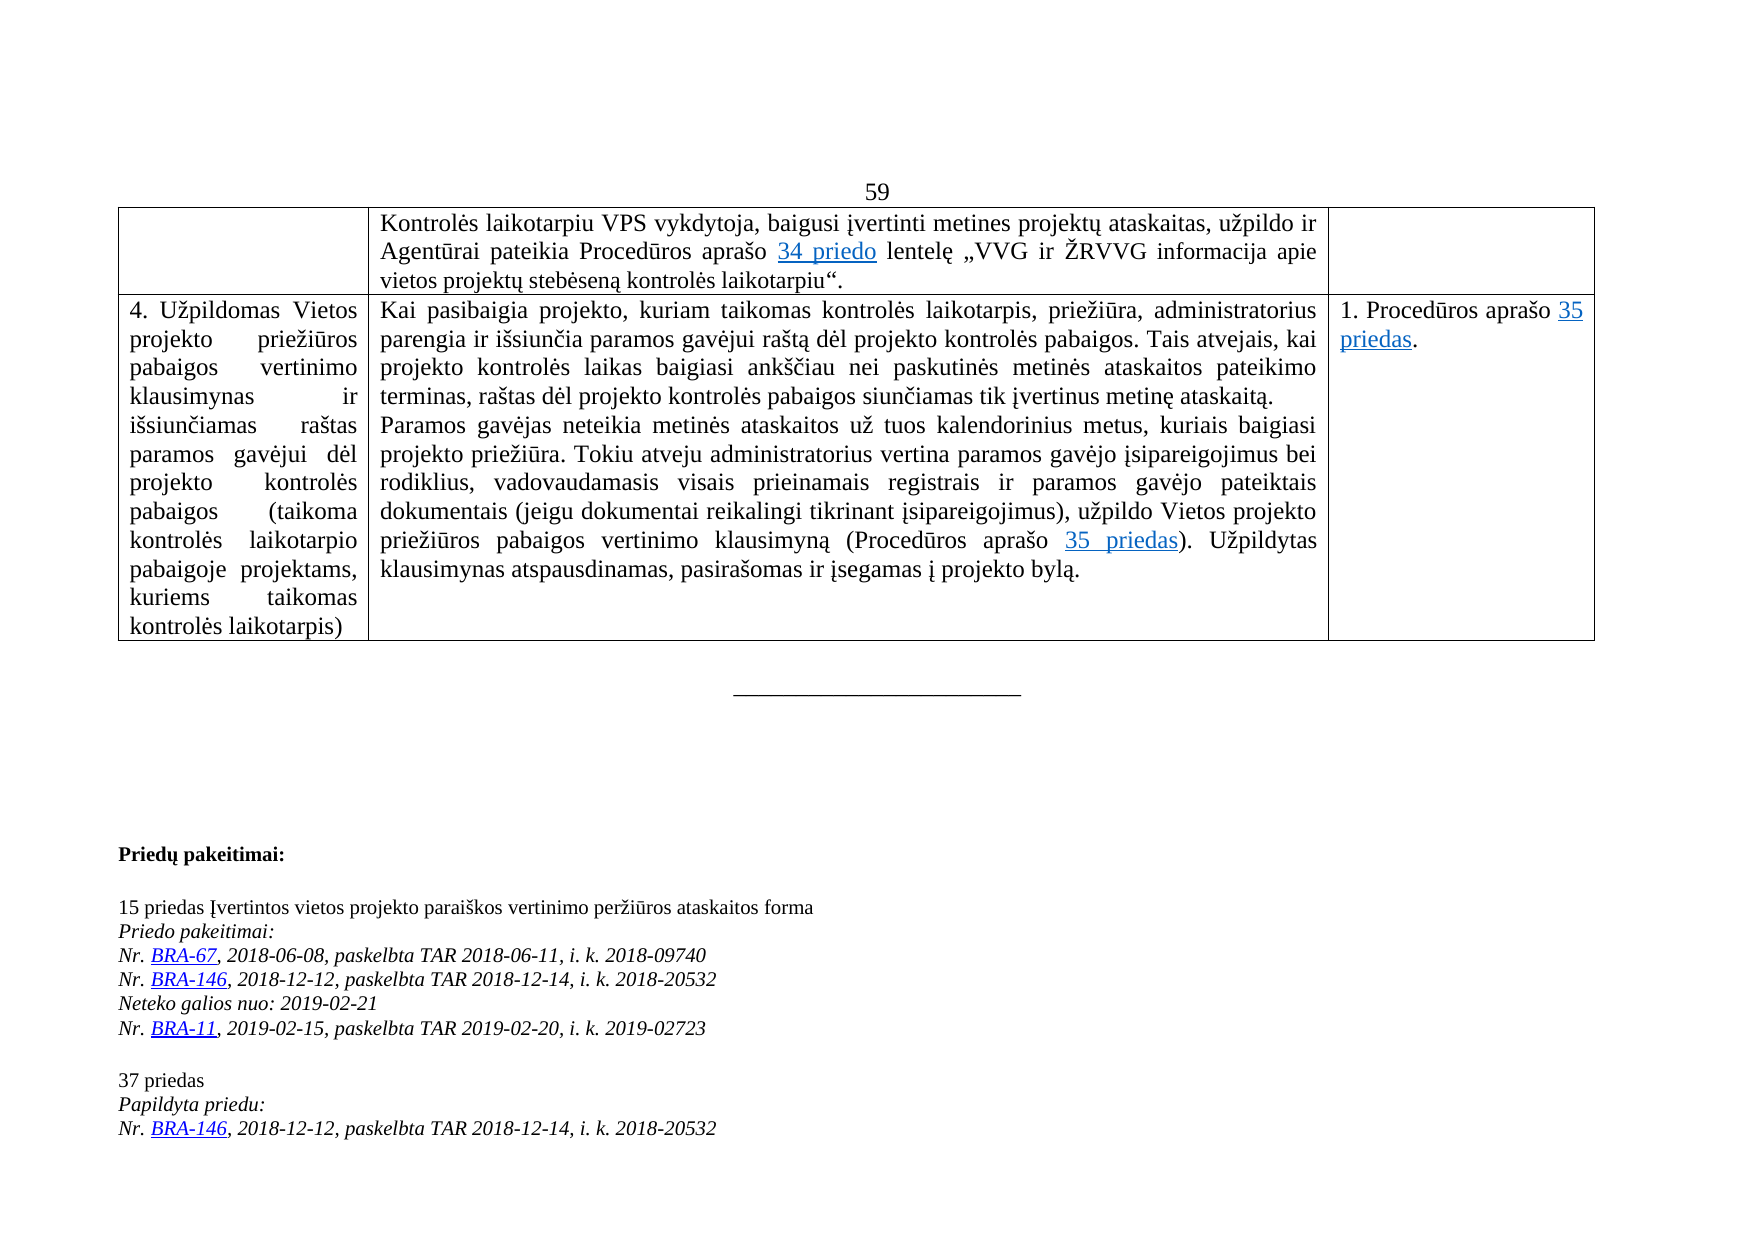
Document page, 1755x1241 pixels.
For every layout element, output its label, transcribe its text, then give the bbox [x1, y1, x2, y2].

text Papildyta priedu: [118, 1092, 1636, 1116]
table_cell Kai pasibaigia projekto, kuriam taikomas kontrolės laikotarpis, priežiūra, administratorius parengia ir išsiunčia paramos gavėjui raštą dėl projekto kontrolės pabaigos. Tais atvejais, kai projekto kontrolės laikas baigiasi ankščiau nei paskutinės metinės ataskaitos pateikimo terminas, raštas dėl projekto kontrolės pabaigos siunčiamas tik įvertinus metinę ataskaitą. Paramos gavėjas neteikia metinės ataskaitos už tuos kalendorinius metus, kuriais baigiasi projekto priežiūra. Tokiu atveju administratorius vertina paramos gavėjo įsipareigojimus bei rodiklius, vadovaudamasis visais prieinamais registrais ir paramos gavėjo pateiktais dokumentais (jeigu dokumentai reikalingi tikrinant įsipareigojimus), užpildo Vietos projekto priežiūros pabaigos vertinimo klausimyną (Procedūros aprašo 35 priedas). Užpildytas klausimynas atspausdinamas, pasirašomas ir įsegamas į projekto bylą. [369, 295, 1328, 640]
text 37 priedas [118, 1068, 1636, 1092]
text Neteko galios nuo: 2019-02-21 [118, 991, 1636, 1015]
text Nr. BRA-67, 2018-06-08, paskelbta TAR 2018-06-11, i. k. 2018-09740 [118, 943, 1636, 967]
text _______________________ [118, 670, 1636, 698]
table_cell [1329, 208, 1594, 294]
table_cell 1. Procedūros aprašo 35 priedas. [1329, 295, 1594, 640]
table_cell [119, 208, 368, 294]
text Priedo pakeitimai: [118, 919, 1636, 943]
text Nr. BRA-146, 2018-12-12, paskelbta TAR 2018-12-14, i. k. 2018-20532 [118, 967, 1636, 991]
table_cell Kontrolės laikotarpiu VPS vykdytoja, baigusi įvertinti metines projektų ataskaitas, užpildo ir Agentūrai pateikia Procedūros aprašo 34 priedo lentelę „VVG ir ŽRVVG informacija apie vietos projektų stebėseną kontrolės laikotarpiu“. [369, 208, 1328, 294]
text Nr. BRA-11, 2019-02-15, paskelbta TAR 2019-02-20, i. k. 2019-02723 [118, 1015, 1636, 1039]
text 15 priedas Įvertintos vietos projekto paraiškos vertinimo peržiūros ataskaitos forma [118, 895, 1636, 919]
text Nr. BRA-146, 2018-12-12, paskelbta TAR 2018-12-14, i. k. 2018-20532 [118, 1116, 1636, 1140]
text Priedų pakeitimai: [118, 842, 1636, 866]
table_cell 4. Užpildomas Vietos projekto priežiūros pabaigos vertinimo klausimynas ir išsiunčiamas raštas paramos gavėjui dėl projekto kontrolės pabaigos (taikoma kontrolės laikotarpio pabaigoje projektams, kuriems taikomas kontrolės laikotarpis) [119, 295, 368, 640]
